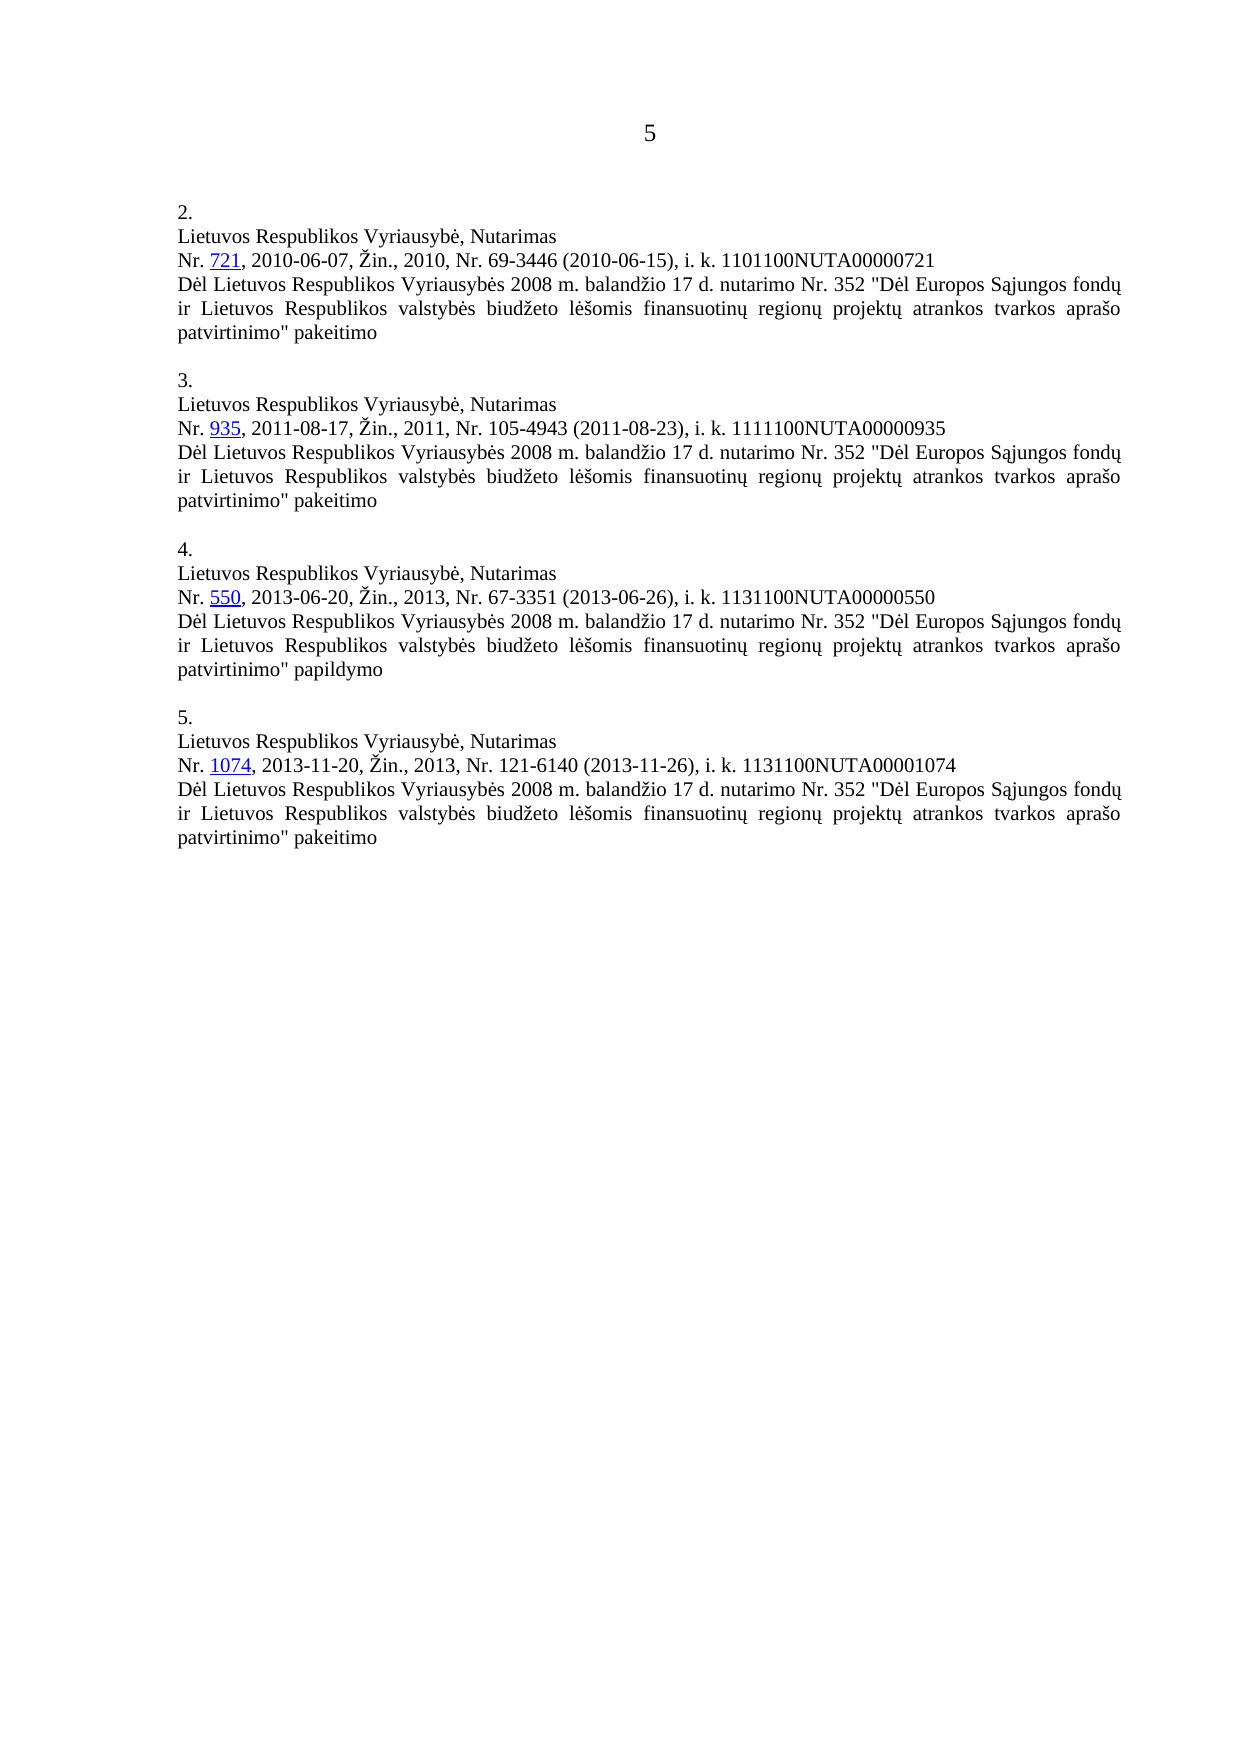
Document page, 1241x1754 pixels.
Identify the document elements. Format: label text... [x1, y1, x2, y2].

text Nr. 721, 2010-06-07, Žin., 2010, Nr. 69-3446 (2010-06-15), i. k. 1101100NUTA00000721 [177, 248, 1122, 272]
text 2. [177, 200, 1122, 224]
text Lietuvos Respublikos Vyriausybė, Nutarimas [177, 392, 1122, 416]
text 5. [177, 705, 1122, 729]
text Nr. 935, 2011-08-17, Žin., 2011, Nr. 105-4943 (2011-08-23), i. k. 1111100NUTA00000935 [177, 416, 1122, 440]
text Dėl Lietuvos Respublikos Vyriausybės 2008 m. balandžio 17 d. nutarimo Nr. 352 "Dėl Europos Sąjungos fondų ir Lietuvos Respublikos valstybės biudžeto lėšomis finansuotinų regionų projektų atrankos tvarkos aprašo patvirtinimo" pakeitimo [177, 440, 1122, 512]
text Dėl Lietuvos Respublikos Vyriausybės 2008 m. balandžio 17 d. nutarimo Nr. 352 "Dėl Europos Sąjungos fondų ir Lietuvos Respublikos valstybės biudžeto lėšomis finansuotinų regionų projektų atrankos tvarkos aprašo patvirtinimo" pakeitimo [177, 272, 1122, 344]
text Lietuvos Respublikos Vyriausybė, Nutarimas [177, 561, 1122, 585]
text Nr. 1074, 2013-11-20, Žin., 2013, Nr. 121-6140 (2013-11-26), i. k. 1131100NUTA00001074 [177, 753, 1122, 777]
text Nr. 550, 2013-06-20, Žin., 2013, Nr. 67-3351 (2013-06-26), i. k. 1131100NUTA00000550 [177, 585, 1122, 609]
text Dėl Lietuvos Respublikos Vyriausybės 2008 m. balandžio 17 d. nutarimo Nr. 352 "Dėl Europos Sąjungos fondų ir Lietuvos Respublikos valstybės biudžeto lėšomis finansuotinų regionų projektų atrankos tvarkos aprašo patvirtinimo" papildymo [177, 609, 1122, 681]
text 4. [177, 537, 1122, 561]
text Lietuvos Respublikos Vyriausybė, Nutarimas [177, 729, 1122, 753]
text Dėl Lietuvos Respublikos Vyriausybės 2008 m. balandžio 17 d. nutarimo Nr. 352 "Dėl Europos Sąjungos fondų ir Lietuvos Respublikos valstybės biudžeto lėšomis finansuotinų regionų projektų atrankos tvarkos aprašo patvirtinimo" pakeitimo [177, 777, 1122, 849]
text 3. [177, 368, 1122, 392]
text Lietuvos Respublikos Vyriausybė, Nutarimas [177, 224, 1122, 248]
